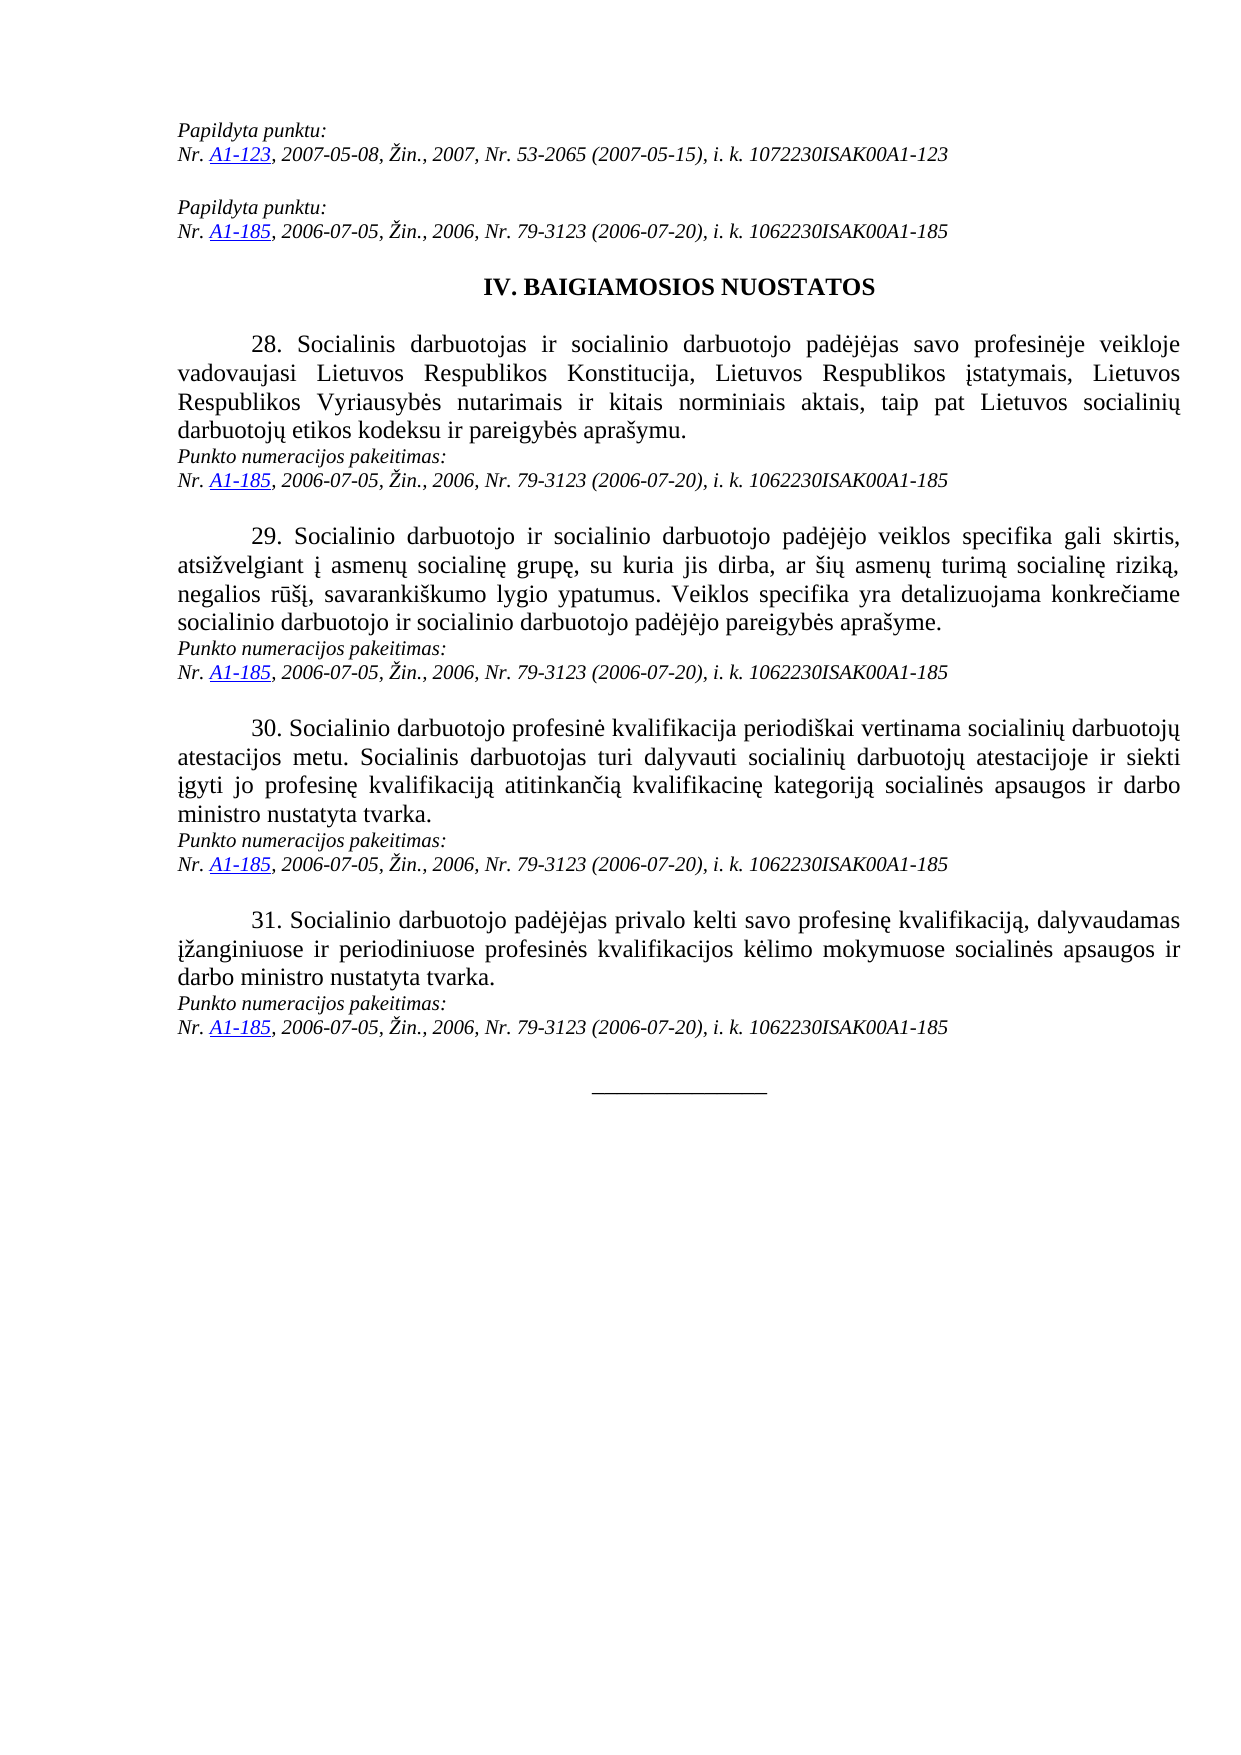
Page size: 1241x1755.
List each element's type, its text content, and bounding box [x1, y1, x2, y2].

text Papildyta punktu: [177, 195, 1181, 219]
text Nr. A1-185, 2006-07-05, Žin., 2006, Nr. 79-3123 (2006-07-20), i. k. 1062230ISAK00A1-185 [177, 660, 1181, 684]
text Nr. A1-185, 2006-07-05, Žin., 2006, Nr. 79-3123 (2006-07-20), i. k. 1062230ISAK00A1-185 [177, 1015, 1181, 1039]
text Punkto numeracijos pakeitimas: [177, 991, 1181, 1015]
text Punkto numeracijos pakeitimas: [177, 444, 1181, 468]
text 28. Socialinis darbuotojas ir socialinio darbuotojo padėjėjas savo profesinėje veikloje vadovaujasi Lietuvos Respublikos Konstitucija, Lietuvos Respublikos įstatymais, Lietuvos Respublikos Vyriausybės nutarimais ir kitais norminiais aktais, taip pat Lietuvos socialinių darbuotojų etikos kodeksu ir pareigybės aprašymu. [177, 329, 1181, 444]
text 30. Socialinio darbuotojo profesinė kvalifikacija periodiškai vertinama socialinių darbuotojų atestacijos metu. Socialinis darbuotojas turi dalyvauti socialinių darbuotojų atestacijoje ir siekti įgyti jo profesinę kvalifikaciją atitinkančią kvalifikacinę kategoriją socialinės apsaugos ir darbo ministro nustatyta tvarka. [177, 713, 1181, 828]
text 29. Socialinio darbuotojo ir socialinio darbuotojo padėjėjo veiklos specifika gali skirtis, atsižvelgiant į asmenų socialinę grupę, su kuria jis dirba, ar šių asmenų turimą socialinę riziką, negalios rūšį, savarankiškumo lygio ypatumus. Veiklos specifika yra detalizuojama konkrečiame socialinio darbuotojo ir socialinio darbuotojo padėjėjo pareigybės aprašyme. [177, 521, 1181, 636]
text Punkto numeracijos pakeitimas: [177, 636, 1181, 660]
text Nr. A1-185, 2006-07-05, Žin., 2006, Nr. 79-3123 (2006-07-20), i. k. 1062230ISAK00A1-185 [177, 468, 1181, 492]
text IV. BAIGIAMOSIOS NUOSTATOS [177, 272, 1181, 301]
text Papildyta punktu: [177, 118, 1181, 142]
text Nr. A1-185, 2006-07-05, Žin., 2006, Nr. 79-3123 (2006-07-20), i. k. 1062230ISAK00A1-185 [177, 219, 1181, 243]
text Punkto numeracijos pakeitimas: [177, 828, 1181, 852]
text Nr. A1-185, 2006-07-05, Žin., 2006, Nr. 79-3123 (2006-07-20), i. k. 1062230ISAK00A1-185 [177, 852, 1181, 876]
text ______________ [177, 1068, 1181, 1097]
text Nr. A1-123, 2007-05-08, Žin., 2007, Nr. 53-2065 (2007-05-15), i. k. 1072230ISAK00A1-123 [177, 142, 1181, 166]
text 31. Socialinio darbuotojo padėjėjas privalo kelti savo profesinę kvalifikaciją, dalyvaudamas įžanginiuose ir periodiniuose profesinės kvalifikacijos kėlimo mokymuose socialinės apsaugos ir darbo ministro nustatyta tvarka. [177, 905, 1181, 991]
